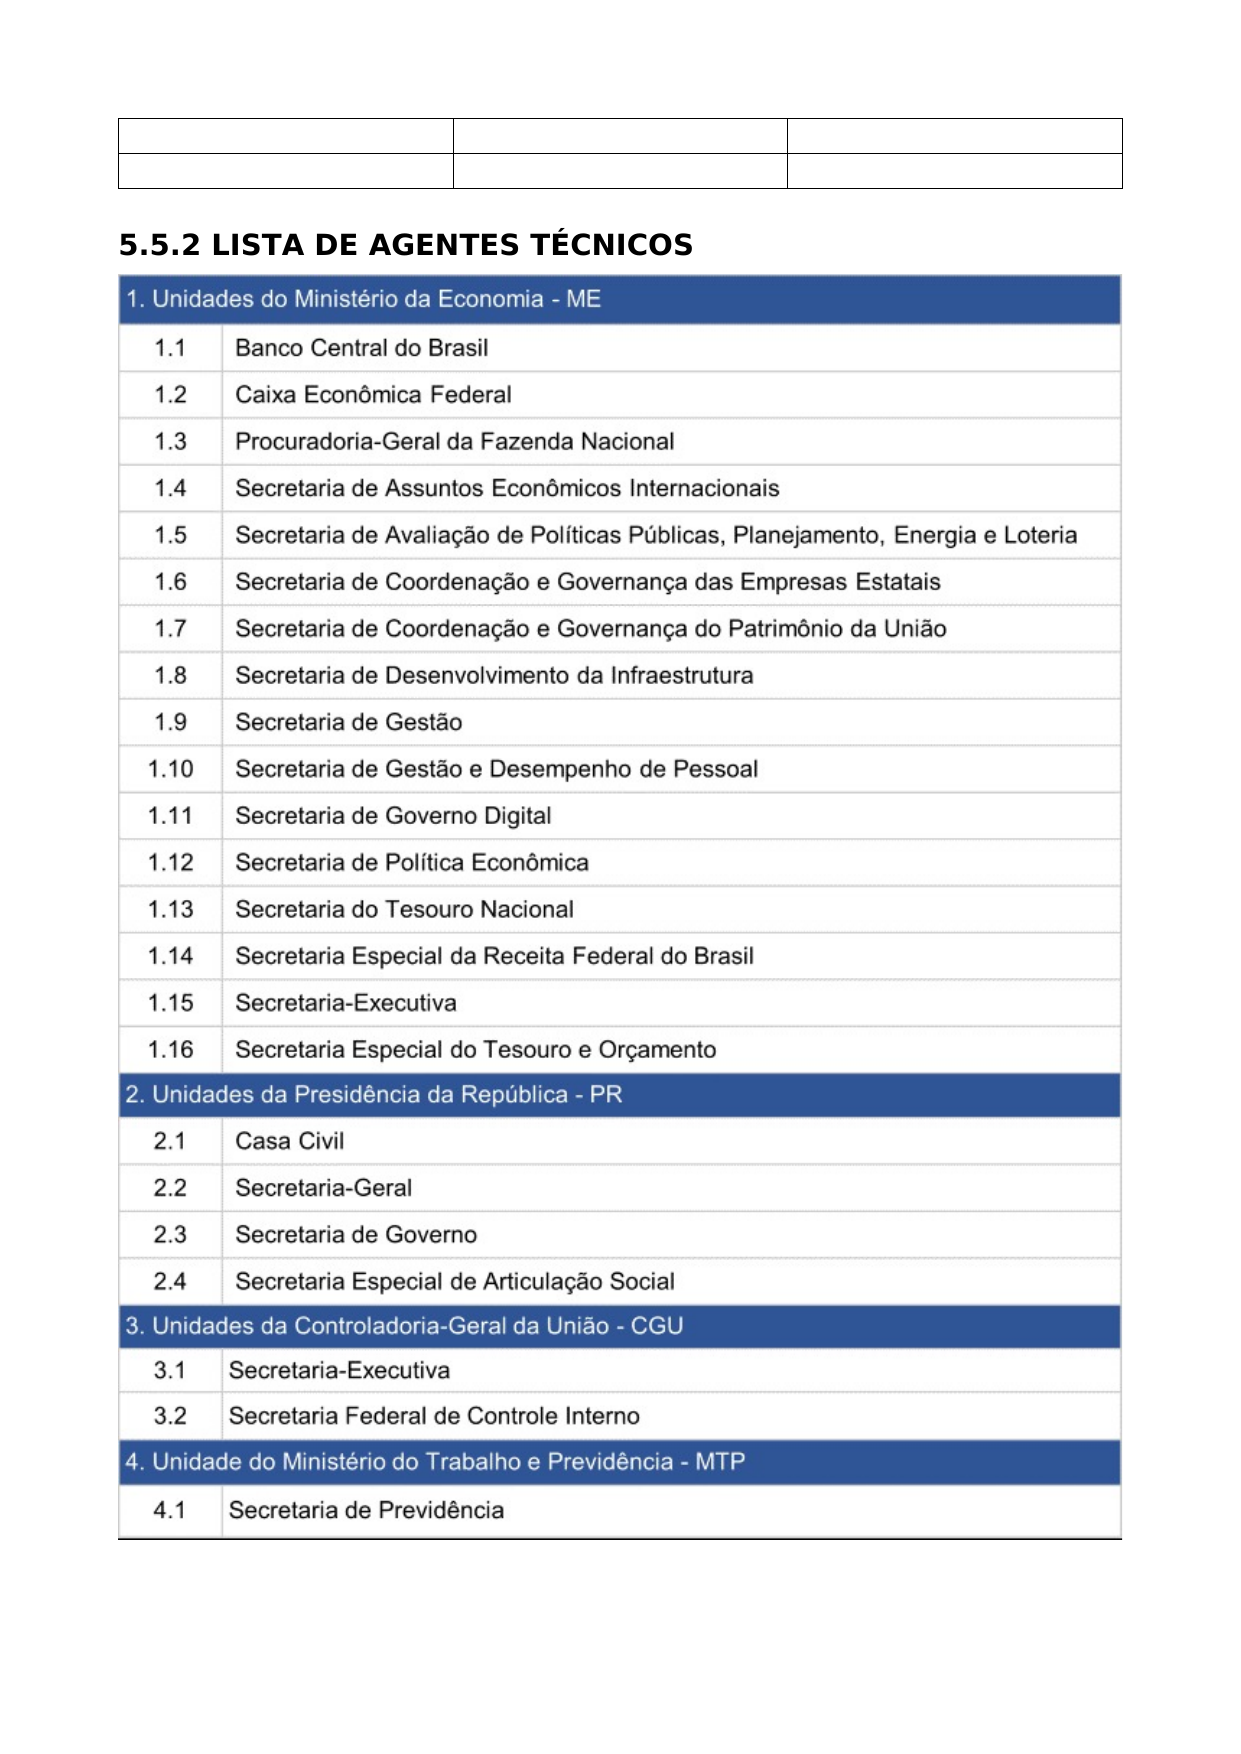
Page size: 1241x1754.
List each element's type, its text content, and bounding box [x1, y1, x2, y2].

table_cell [788, 154, 1122, 188]
table_cell [788, 119, 1122, 153]
table_cell [454, 119, 787, 153]
table_cell [119, 119, 453, 153]
subtitle 5.5.2 LISTA DE AGENTES TÉCNICOS [118, 228, 1122, 262]
picture [118, 274, 1123, 1540]
table_cell [119, 154, 453, 188]
table_cell [454, 154, 787, 188]
